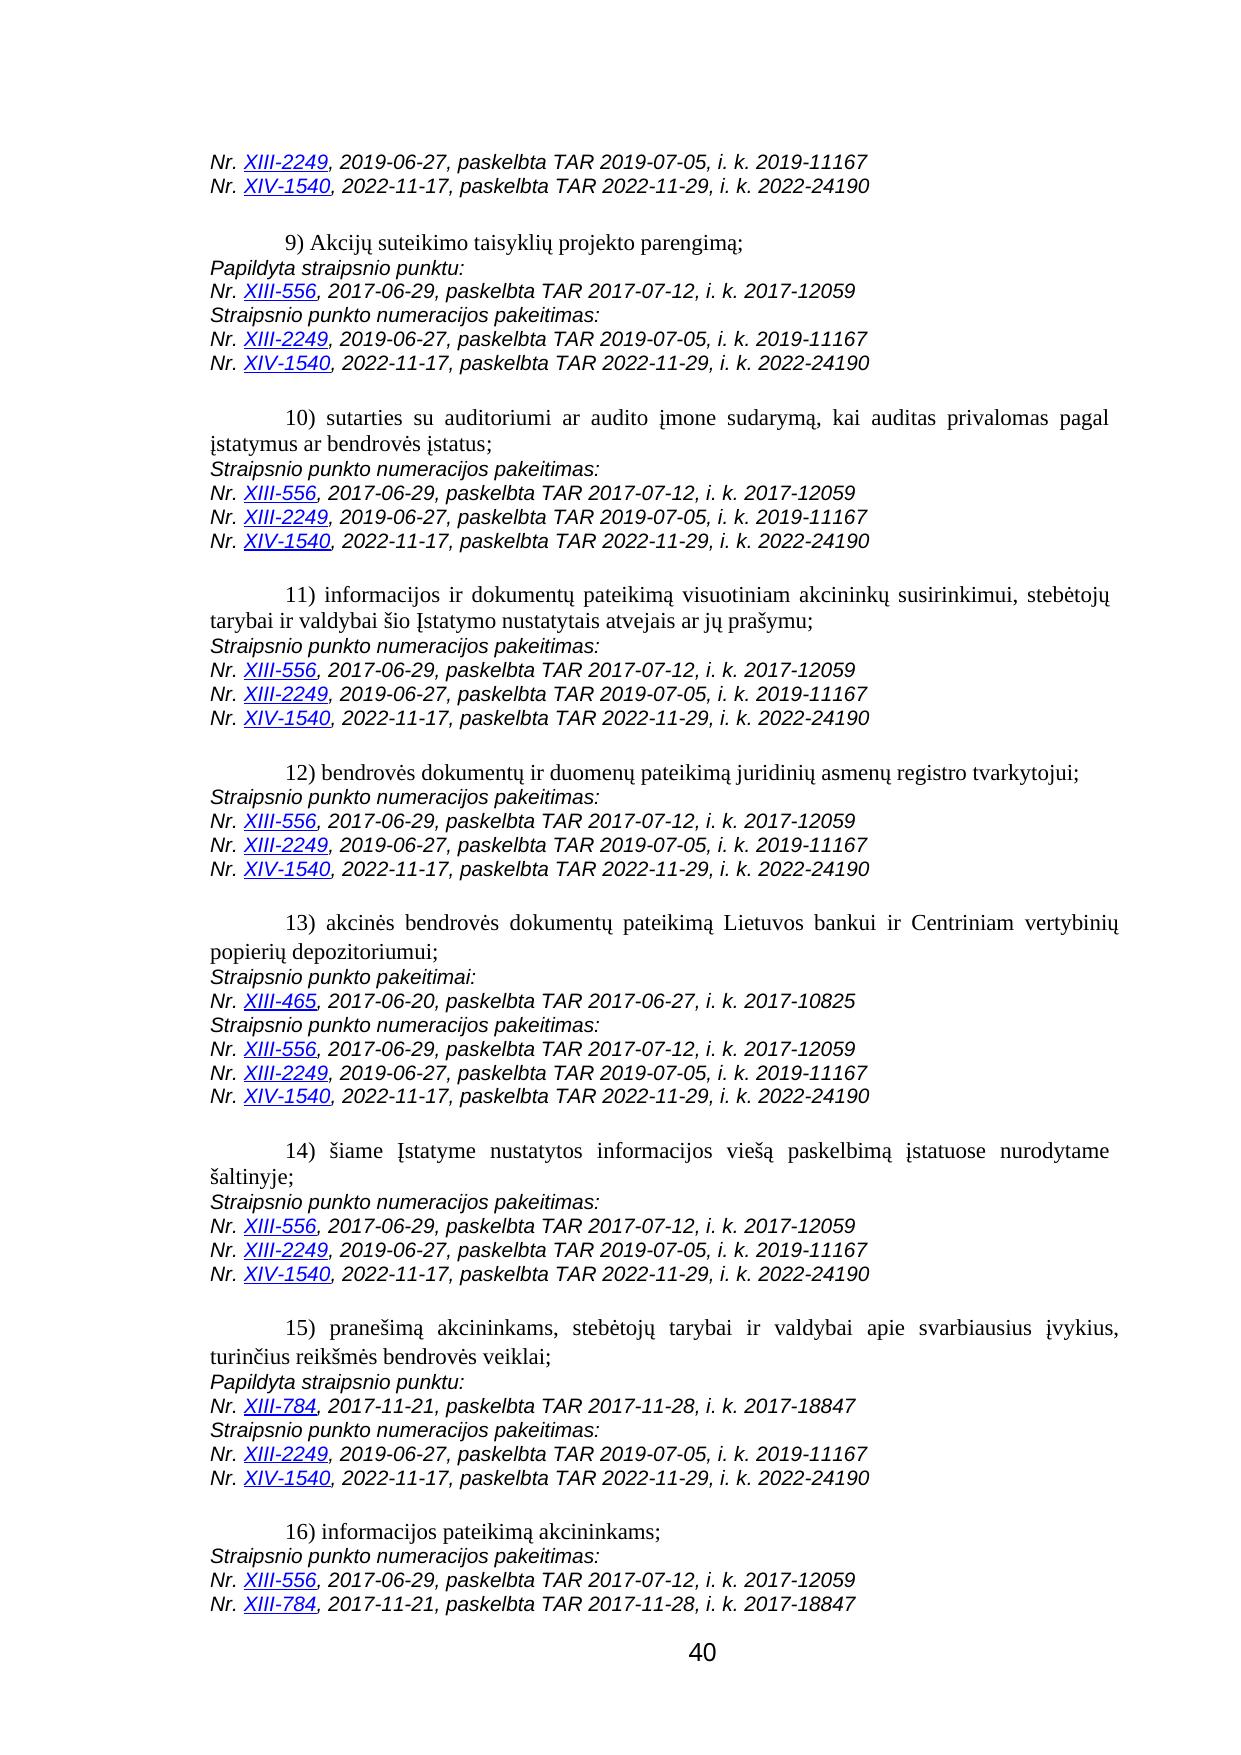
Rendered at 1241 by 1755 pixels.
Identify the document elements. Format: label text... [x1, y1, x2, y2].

text 11) informacijos ir dokumentų pateikimą visuotiniam akcininkų susirinkimui, stebėtojų tarybai ir valdybai šio Įstatymo nustatytais atvejais ar jų prašymu; [210, 581, 1111, 634]
text Nr. XIII-556, 2017-06-29, paskelbta TAR 2017-07-12, i. k. 2017-12059 [210, 809, 1120, 833]
text Nr. XIII-784, 2017-11-21, paskelbta TAR 2017-11-28, i. k. 2017-18847 [210, 1393, 1120, 1417]
text Nr. XIII-2249, 2019-06-27, paskelbta TAR 2019-07-05, i. k. 2019-11167 [210, 504, 1120, 528]
text Papildyta straipsnio punktu: [210, 255, 1120, 279]
text Nr. XIII-2249, 2019-06-27, paskelbta TAR 2019-07-05, i. k. 2019-11167 [210, 327, 1120, 351]
text Straipsnio punkto numeracijos pakeitimas: [210, 1190, 1120, 1214]
text Nr. XIV-1540, 2022-11-17, paskelbta TAR 2022-11-29, i. k. 2022-24190 [210, 1084, 1120, 1108]
text 14) šiame Įstatyme nustatytos informacijos viešą paskelbimą įstatuose nurodytame šaltinyje; [210, 1137, 1111, 1190]
text Nr. XIII-556, 2017-06-29, paskelbta TAR 2017-07-12, i. k. 2017-12059 [210, 279, 1120, 303]
text Nr. XIII-556, 2017-06-29, paskelbta TAR 2017-07-12, i. k. 2017-12059 [210, 481, 1120, 504]
text Nr. XIII-2249, 2019-06-27, paskelbta TAR 2019-07-05, i. k. 2019-11167 [210, 1238, 1120, 1262]
text 10) sutarties su auditoriumi ar audito įmone sudarymą, kai auditas privalomas pagal įstatymus ar bendrovės įstatus; [210, 404, 1111, 457]
text Nr. XIV-1540, 2022-11-17, paskelbta TAR 2022-11-29, i. k. 2022-24190 [210, 706, 1120, 730]
text Nr. XIII-2249, 2019-06-27, paskelbta TAR 2019-07-05, i. k. 2019-11167 [210, 833, 1120, 857]
text Nr. XIII-556, 2017-06-29, paskelbta TAR 2017-07-12, i. k. 2017-12059 [210, 1036, 1120, 1060]
text 15) pranešimą akcininkams, stebėtojų tarybai ir valdybai apie svarbiausius įvykius, turinčius reikšmės bendrovės veiklai; [210, 1314, 1120, 1369]
text Straipsnio punkto numeracijos pakeitimas: [210, 785, 1120, 809]
text Nr. XIII-2249, 2019-06-27, paskelbta TAR 2019-07-05, i. k. 2019-11167 [210, 682, 1120, 706]
text 12) bendrovės dokumentų ir duomenų pateikimą juridinių asmenų registro tvarkytojui; [210, 758, 1111, 785]
text Nr. XIII-556, 2017-06-29, paskelbta TAR 2017-07-12, i. k. 2017-12059 [210, 1214, 1120, 1238]
text Straipsnio punkto numeracijos pakeitimas: [210, 1012, 1120, 1036]
text Nr. XIV-1540, 2022-11-17, paskelbta TAR 2022-11-29, i. k. 2022-24190 [210, 1465, 1120, 1489]
text 13) akcinės bendrovės dokumentų pateikimą Lietuvos bankui ir Centriniam vertybinių popierių depozitoriumui; [210, 909, 1120, 964]
text Nr. XIV-1540, 2022-11-17, paskelbta TAR 2022-11-29, i. k. 2022-24190 [210, 1262, 1120, 1286]
text 16) informacijos pateikimą akcininkams; [210, 1518, 1111, 1544]
text Straipsnio punkto pakeitimai: [210, 964, 1120, 988]
text Nr. XIII-2249, 2019-06-27, paskelbta TAR 2019-07-05, i. k. 2019-11167 [210, 150, 1120, 174]
text Nr. XIII-465, 2017-06-20, paskelbta TAR 2017-06-27, i. k. 2017-10825 [210, 988, 1120, 1012]
text Straipsnio punkto numeracijos pakeitimas: [210, 457, 1120, 481]
text Nr. XIV-1540, 2022-11-17, paskelbta TAR 2022-11-29, i. k. 2022-24190 [210, 528, 1120, 552]
text Straipsnio punkto numeracijos pakeitimas: [210, 634, 1120, 658]
text Nr. XIV-1540, 2022-11-17, paskelbta TAR 2022-11-29, i. k. 2022-24190 [210, 857, 1120, 881]
text Nr. XIII-556, 2017-06-29, paskelbta TAR 2017-07-12, i. k. 2017-12059 [210, 1568, 1120, 1592]
text 9) Akcijų suteikimo taisyklių projekto parengimą; [210, 227, 1120, 255]
text Nr. XIII-2249, 2019-06-27, paskelbta TAR 2019-07-05, i. k. 2019-11167 [210, 1441, 1120, 1465]
text Nr. XIII-784, 2017-11-21, paskelbta TAR 2017-11-28, i. k. 2017-18847 [210, 1592, 1120, 1616]
text Straipsnio punkto numeracijos pakeitimas: [210, 1417, 1120, 1441]
text Nr. XIV-1540, 2022-11-17, paskelbta TAR 2022-11-29, i. k. 2022-24190 [210, 174, 1120, 198]
text Straipsnio punkto numeracijos pakeitimas: [210, 303, 1120, 327]
text Papildyta straipsnio punktu: [210, 1369, 1120, 1393]
text Nr. XIII-2249, 2019-06-27, paskelbta TAR 2019-07-05, i. k. 2019-11167 [210, 1060, 1120, 1084]
text Nr. XIII-556, 2017-06-29, paskelbta TAR 2017-07-12, i. k. 2017-12059 [210, 658, 1120, 682]
text Straipsnio punkto numeracijos pakeitimas: [210, 1544, 1120, 1568]
text Nr. XIV-1540, 2022-11-17, paskelbta TAR 2022-11-29, i. k. 2022-24190 [210, 351, 1120, 375]
